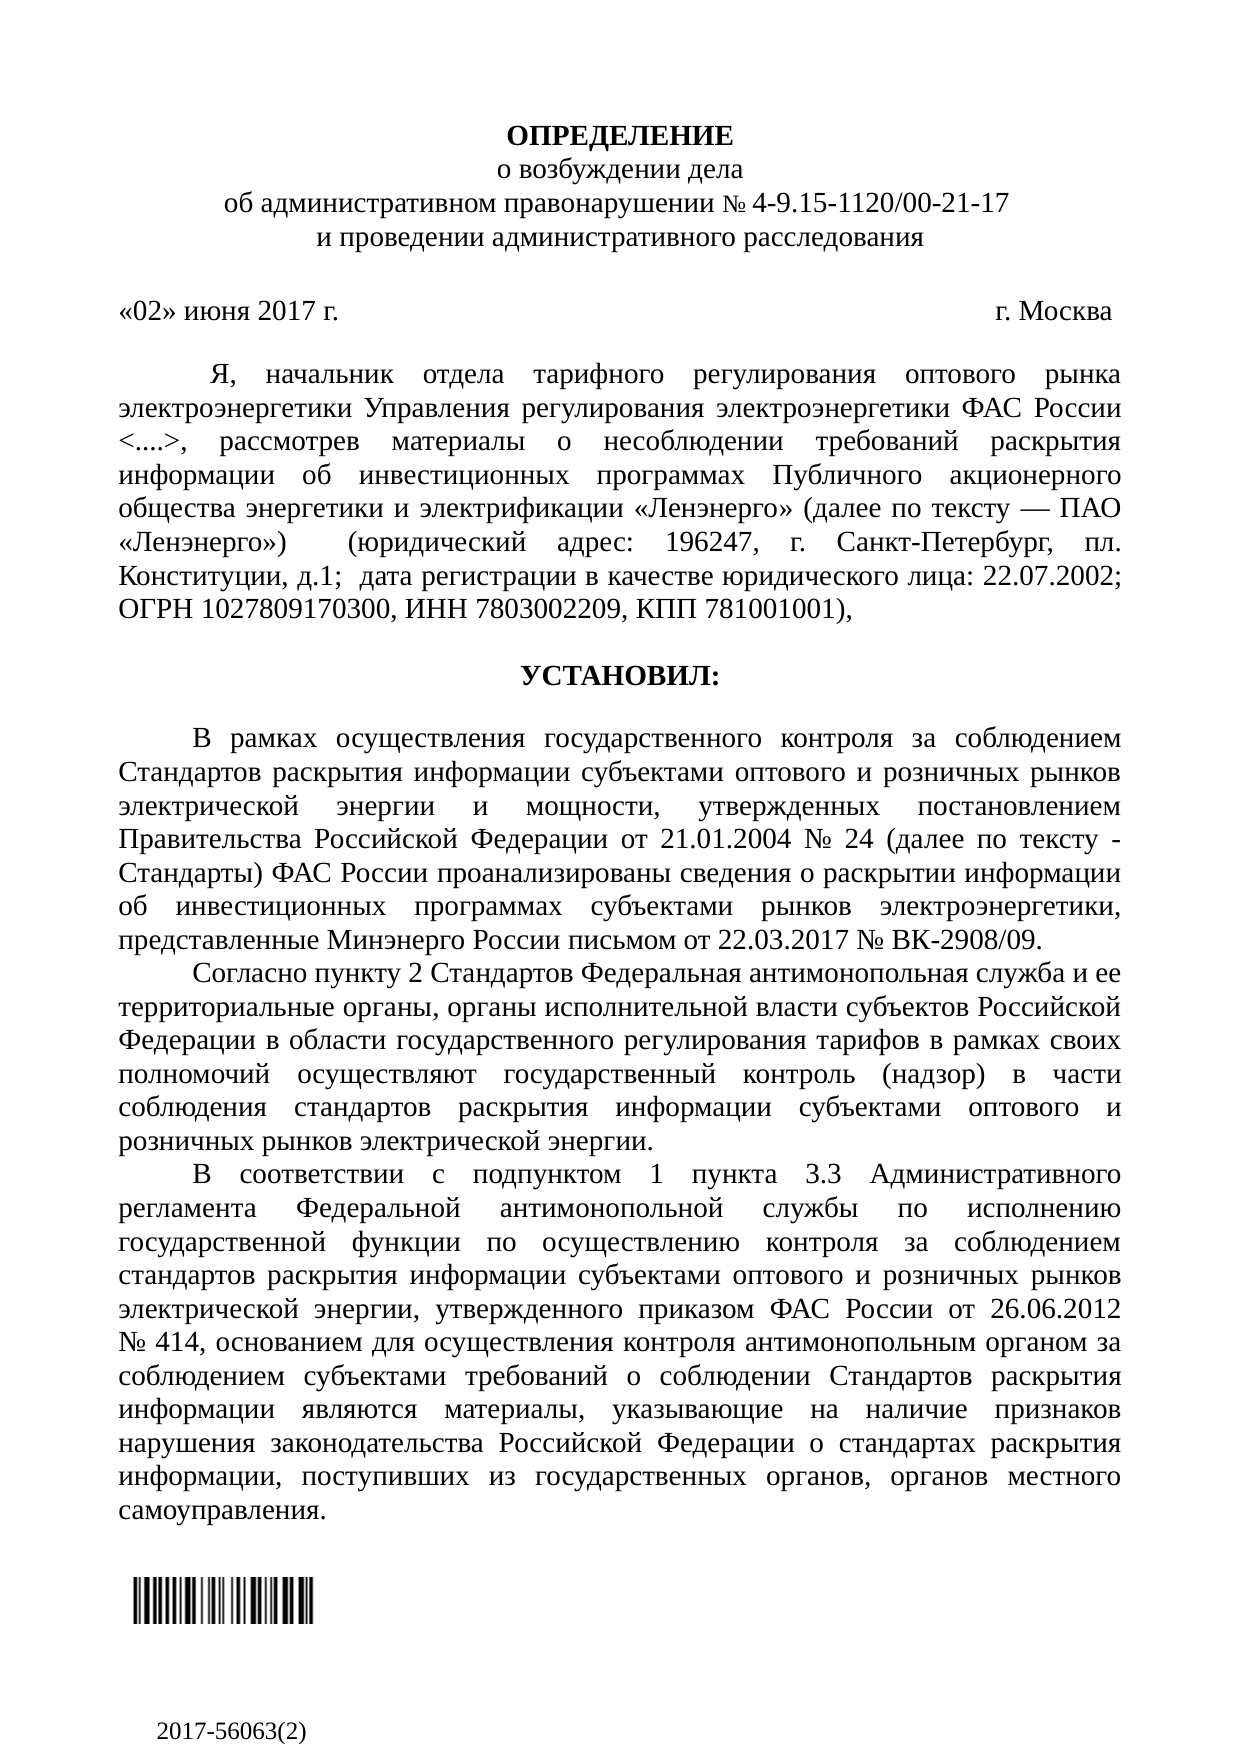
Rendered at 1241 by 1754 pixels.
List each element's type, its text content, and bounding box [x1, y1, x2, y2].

text ОПРЕДЕЛЕНИЕ [118, 118, 1122, 152]
text В рамках осуществления государственного контроля за соблюдением Стандартов раскрытия информации субъектами оптового и розничных рынков электрической энергии и мощности, утвержденных постановлением Правительства Российской Федерации от 21.01.2004 № 24 (далее по тексту - Стандарты) ФАС России проанализированы сведения о раскрытии информации об инвестиционных программах субъектами рынков электроэнергетики, представленные Минэнерго России письмом от 22.03.2017 № ВК-2908/09. [118, 721, 1122, 955]
text и проведении административного расследования [118, 219, 1122, 252]
text В соответствии с подпунктом 1 пункта 3.3 Административного регламента Федеральной антимонопольной службы по исполнению государственной функции по осуществлению контроля за соблюдением стандартов раскрытия информации субъектами оптового и розничных рынков электрической энергии, утвержденного приказом ФАС России от 26.06.2012 № 414, основанием для осуществления контроля антимонопольным органом за соблюдением субъектами требований о соблюдении Стандартов раскрытия информации являются материалы, указывающие на наличие признаков нарушения законодательства Российской Федерации о стандартах раскрытия информации, поступивших из государственных органов, органов местного самоуправления. [118, 1157, 1122, 1526]
text Согласно пункту 2 Стандартов Федеральная антимонопольная служба и ее территориальные органы, органы исполнительной власти субъектов Российской Федерации в области государственного регулирования тарифов в рамках своих полномочий осуществляют государственный контроль (надзор) в части соблюдения стандартов раскрытия информации субъектами оптового и розничных рынков электрической энергии. [118, 955, 1122, 1157]
text «02» июня 2017 г. г. Москва [118, 293, 1122, 327]
text о возбуждении дела [118, 152, 1122, 185]
text УСТАНОВИЛ: [118, 658, 1122, 692]
text об административном правонарушении № 4-9.15-1120/00-21-17 [118, 185, 1122, 219]
picture [118, 1577, 331, 1624]
text Я, начальник отдела тарифного регулирования оптового рынка электроэнергетики Управления регулирования электроэнергетики ФАС России <....>, рассмотрев материалы о несоблюдении требований раскрытия информации об инвестиционных программах Публичного акционерного общества энергетики и электрификации «Ленэнерго» (далее по тексту — ПАО «Ленэнерго») (юридический адрес: 196247, г. Санкт-Петербург, пл. Конституции, д.1; дата регистрации в качестве юридического лица: 22.07.2002; ОГРН 1027809170300, ИНН 7803002209, КПП 781001001), [118, 356, 1122, 625]
